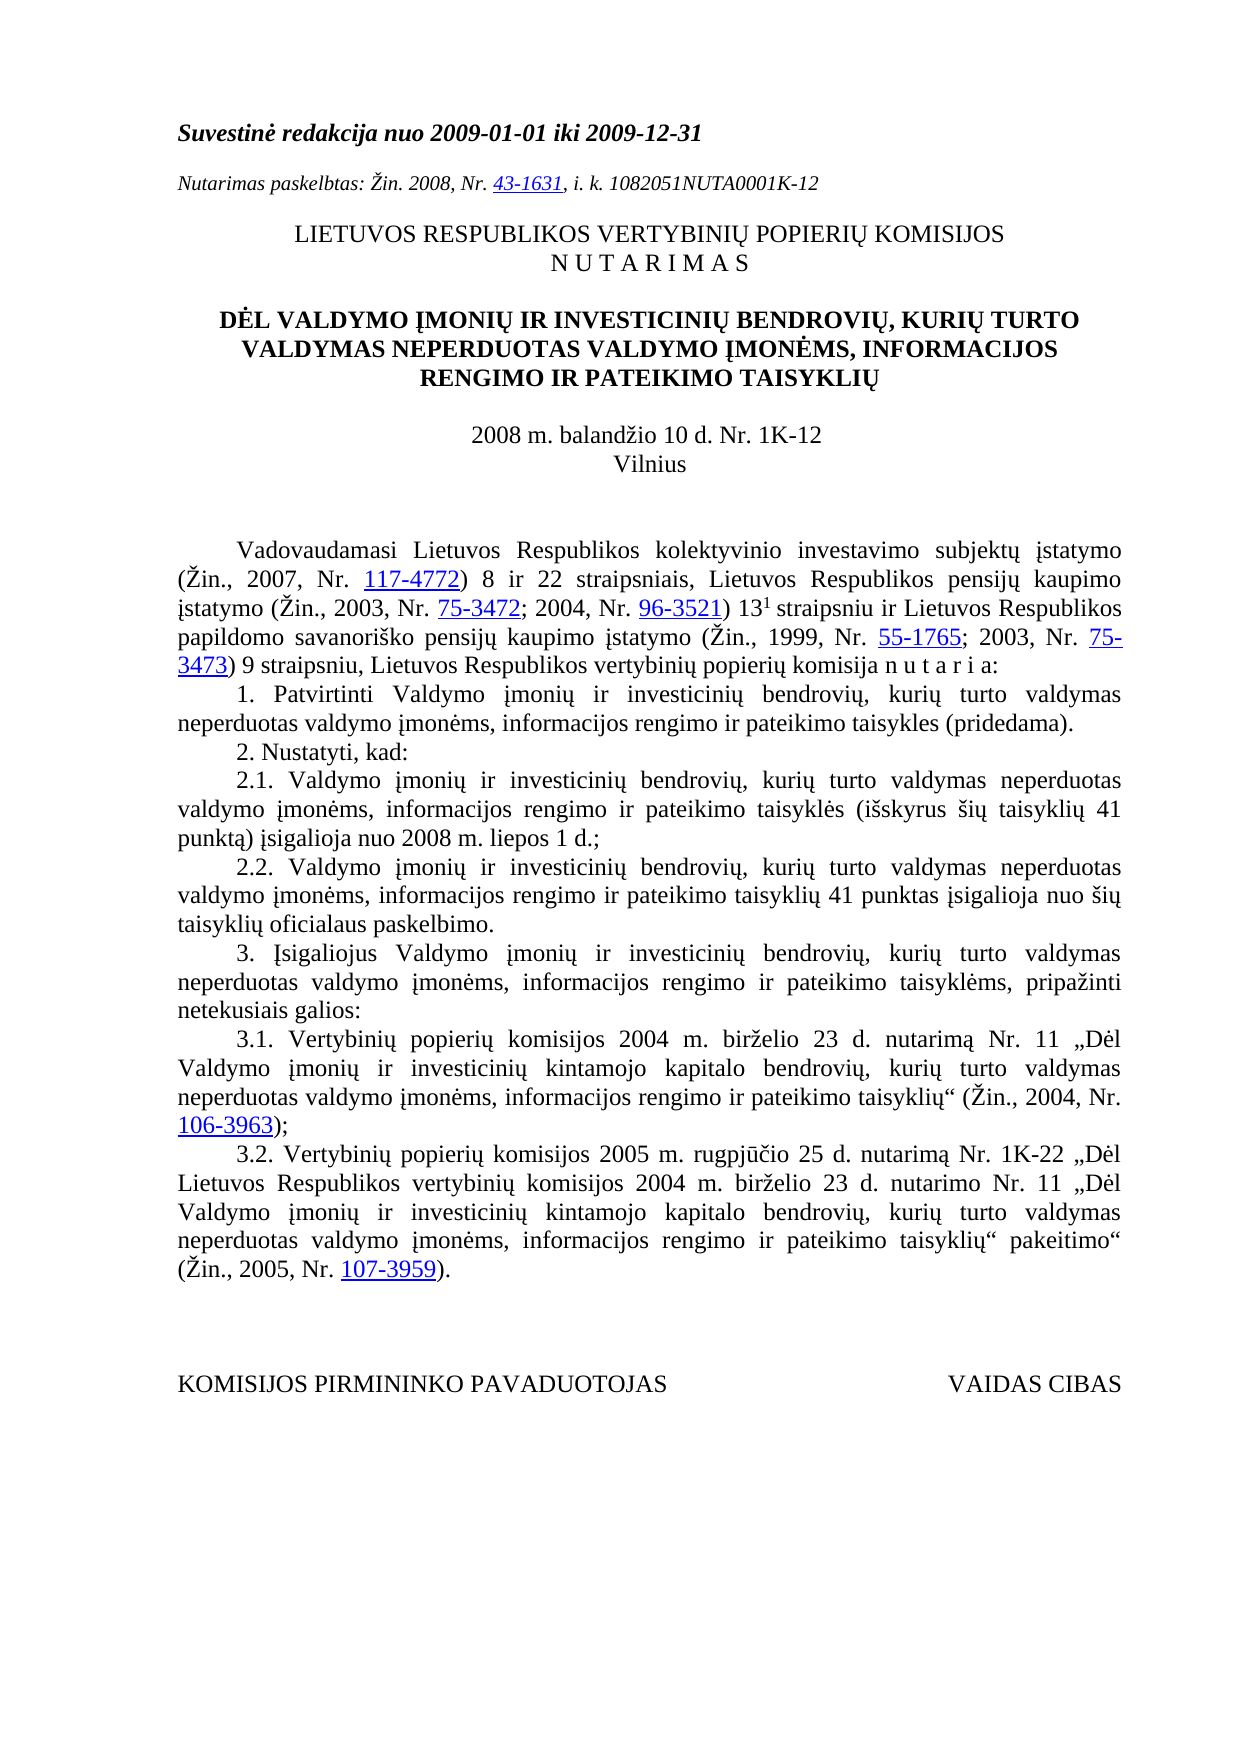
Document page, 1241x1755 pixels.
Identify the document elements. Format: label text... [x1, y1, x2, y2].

text Vilnius [177, 449, 1122, 478]
text 1. Patvirtinti Valdymo įmonių ir investicinių bendrovių, kurių turto valdymas neperduotas valdymo įmonėms, informacijos rengimo ir pateikimo taisykles (pridedama). [177, 679, 1122, 737]
text Vadovaudamasi Lietuvos Respublikos kolektyvinio investavimo subjektų įstatymo (Žin., 2007, Nr. 117-4772) 8 ir 22 straipsniais, Lietuvos Respublikos pensijų kaupimo įstatymo (Žin., 2003, Nr. 75-3472; 2004, Nr. 96-3521) 131 straipsniu ir Lietuvos Respublikos papildomo savanoriško pensijų kaupimo įstatymo (Žin., 1999, Nr. 55-1765; 2003, Nr. 75-3473) 9 straipsniu, Lietuvos Respublikos vertybinių popierių komisija nutaria: [177, 535, 1122, 679]
text 3. Įsigaliojus Valdymo įmonių ir investicinių bendrovių, kurių turto valdymas neperduotas valdymo įmonėms, informacijos rengimo ir pateikimo taisyklėms, pripažinti netekusiais galios: [177, 938, 1122, 1024]
text 2.1. Valdymo įmonių ir investicinių bendrovių, kurių turto valdymas neperduotas valdymo įmonėms, informacijos rengimo ir pateikimo taisyklės (išskyrus šių taisyklių 41 punktą) įsigalioja nuo 2008 m. liepos 1 d.; [177, 765, 1122, 852]
text 3.2. Vertybinių popierių komisijos 2005 m. rugpjūčio 25 d. nutarimą Nr. 1K-22 „Dėl Lietuvos Respublikos vertybinių komisijos 2004 m. birželio 23 d. nutarimo Nr. 11 „Dėl Valdymo įmonių ir investicinių kintamojo kapitalo bendrovių, kurių turto valdymas neperduotas valdymo įmonėms, informacijos rengimo ir pateikimo taisyklių“ pakeitimo“ (Žin., 2005, Nr. 107-3959). [177, 1139, 1122, 1283]
text 2008 m. balandžio 10 d. Nr. 1K-12 [177, 420, 1122, 449]
text 2.2. Valdymo įmonių ir investicinių bendrovių, kurių turto valdymas neperduotas valdymo įmonėms, informacijos rengimo ir pateikimo taisyklių 41 punktas įsigalioja nuo šių taisyklių oficialaus paskelbimo. [177, 852, 1122, 938]
text 3.1. Vertybinių popierių komisijos 2004 m. birželio 23 d. nutarimą Nr. 11 „Dėl Valdymo įmonių ir investicinių kintamojo kapitalo bendrovių, kurių turto valdymas neperduotas valdymo įmonėms, informacijos rengimo ir pateikimo taisyklių“ (Žin., 2004, Nr. 106-3963); [177, 1024, 1122, 1139]
text NUTARIMAS [177, 248, 1122, 277]
text DĖL VALDYMO ĮMONIŲ IR INVESTICINIŲ BENDROVIŲ, KURIŲ TURTO VALDYMAS NEPERDUOTAS VALDYMO ĮMONĖMS, INFORMACIJOS RENGIMO IR PATEIKIMO TAISYKLIŲ [177, 305, 1122, 392]
text Suvestinė redakcija nuo 2009-01-01 iki 2009-12-31 [177, 118, 1122, 147]
text 2. Nustatyti, kad: [177, 737, 1122, 765]
text Nutarimas paskelbtas: Žin. 2008, Nr. 43-1631, i. k. 1082051NUTA0001K-12 [177, 171, 1122, 195]
text LIETUVOS RESPUBLIKOS VERTYBINIŲ POPIERIŲ KOMISIJOS [177, 219, 1122, 248]
text KOMISIJOS PIRMININKO PAVADUOTOJAS VAIDAS CIBAS [177, 1369, 1122, 1398]
